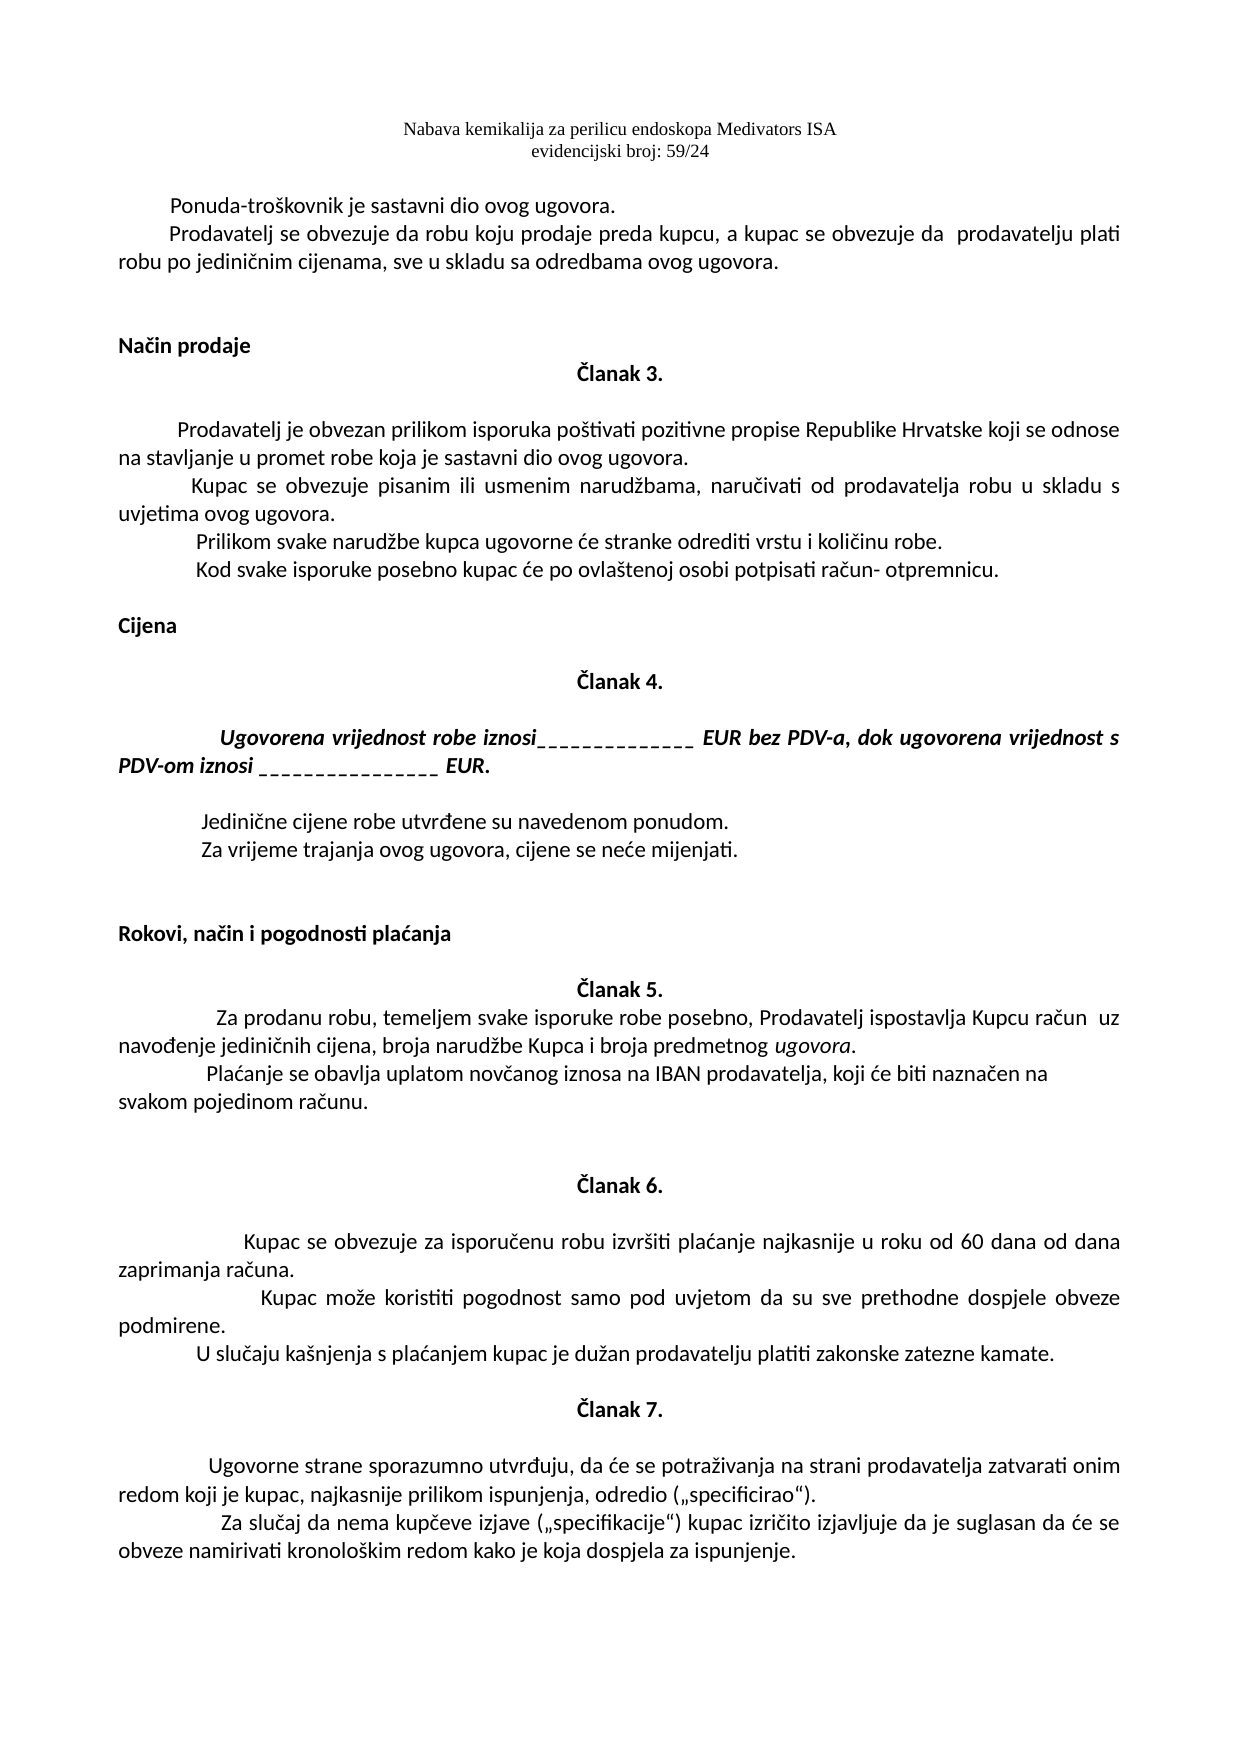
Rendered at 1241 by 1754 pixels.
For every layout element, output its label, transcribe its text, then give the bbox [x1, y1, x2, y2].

text Za slučaj da nema kupčeve izjave („specifikacije“) kupac izričito izjavljuje da je suglasan da će se obveze namirivati kronološkim redom kako je koja dospjela za ispunjenje. [118, 1508, 1122, 1564]
text Članak 6. [118, 1171, 1122, 1199]
text Rokovi, način i pogodnosti plaćanja [118, 919, 1122, 947]
text Prodavatelj se obvezuje da robu koju prodaje preda kupcu, a kupac se obvezuje da prodavatelju plati robu po jediničnim cijenama, sve u skladu sa odredbama ovog ugovora. [118, 219, 1122, 275]
text Ugovorne strane sporazumno utvrđuju, da će se potraživanja na strani prodavatelja zatvarati onim redom koji je kupac, najkasnije prilikom ispunjenja, odredio („specificirao“). [118, 1452, 1122, 1508]
text Prodavatelj je obvezan prilikom isporuka poštivati pozitivne propise Republike Hrvatske koji se odnose na stavljanje u promet robe koja je sastavni dio ovog ugovora. [118, 415, 1122, 471]
text U slučaju kašnjenja s plaćanjem kupac je dužan prodavatelju platiti zakonske zatezne kamate. [118, 1339, 1122, 1368]
text Za prodanu robu, temeljem svake isporuke robe posebno, Prodavatelj ispostavlja Kupcu račun uz navođenje jediničnih cijena, broja narudžbe Kupca i broja predmetnog ugovora. [118, 1003, 1122, 1059]
text Članak 7. [118, 1396, 1122, 1424]
text Ponuda-troškovnik je sastavni dio ovog ugovora. [118, 191, 1122, 219]
text Prilikom svake narudžbe kupca ugovorne će stranke odrediti vrstu i količinu robe. [118, 527, 1122, 555]
text Jedinične cijene robe utvrđene su navedenom ponudom. [118, 807, 1122, 835]
text Način prodaje [118, 331, 1122, 359]
text Članak 3. [118, 359, 1122, 387]
text Kupac se obvezuje pisanim ili usmenim narudžbama, naručivati od prodavatelja robu u skladu s uvjetima ovog ugovora. [118, 471, 1122, 527]
text Ugovorena vrijednost robe iznosi______________ EUR bez PDV-a, dok ugovorena vrijednost s PDV-om iznosi ________________ EUR. [118, 723, 1122, 779]
text Kupac može koristiti pogodnost samo pod uvjetom da su sve prethodne dospjele obveze podmirene. [118, 1283, 1122, 1339]
text Plaćanje se obavlja uplatom novčanog iznosa na IBAN prodavatelja, koji će biti naznačen na svakom pojedinom računu. [118, 1059, 1122, 1115]
text Kod svake isporuke posebno kupac će po ovlaštenoj osobi potpisati račun- otpremnicu. [118, 555, 1122, 583]
text Članak 5. [118, 975, 1122, 1003]
text Cijena [118, 611, 1122, 639]
text Članak 4. [118, 667, 1122, 695]
text Kupac se obvezuje za isporučenu robu izvršiti plaćanje najkasnije u roku od 60 dana od dana zaprimanja računa. [118, 1227, 1122, 1283]
text Za vrijeme trajanja ovog ugovora, cijene se neće mijenjati. [118, 835, 1122, 863]
